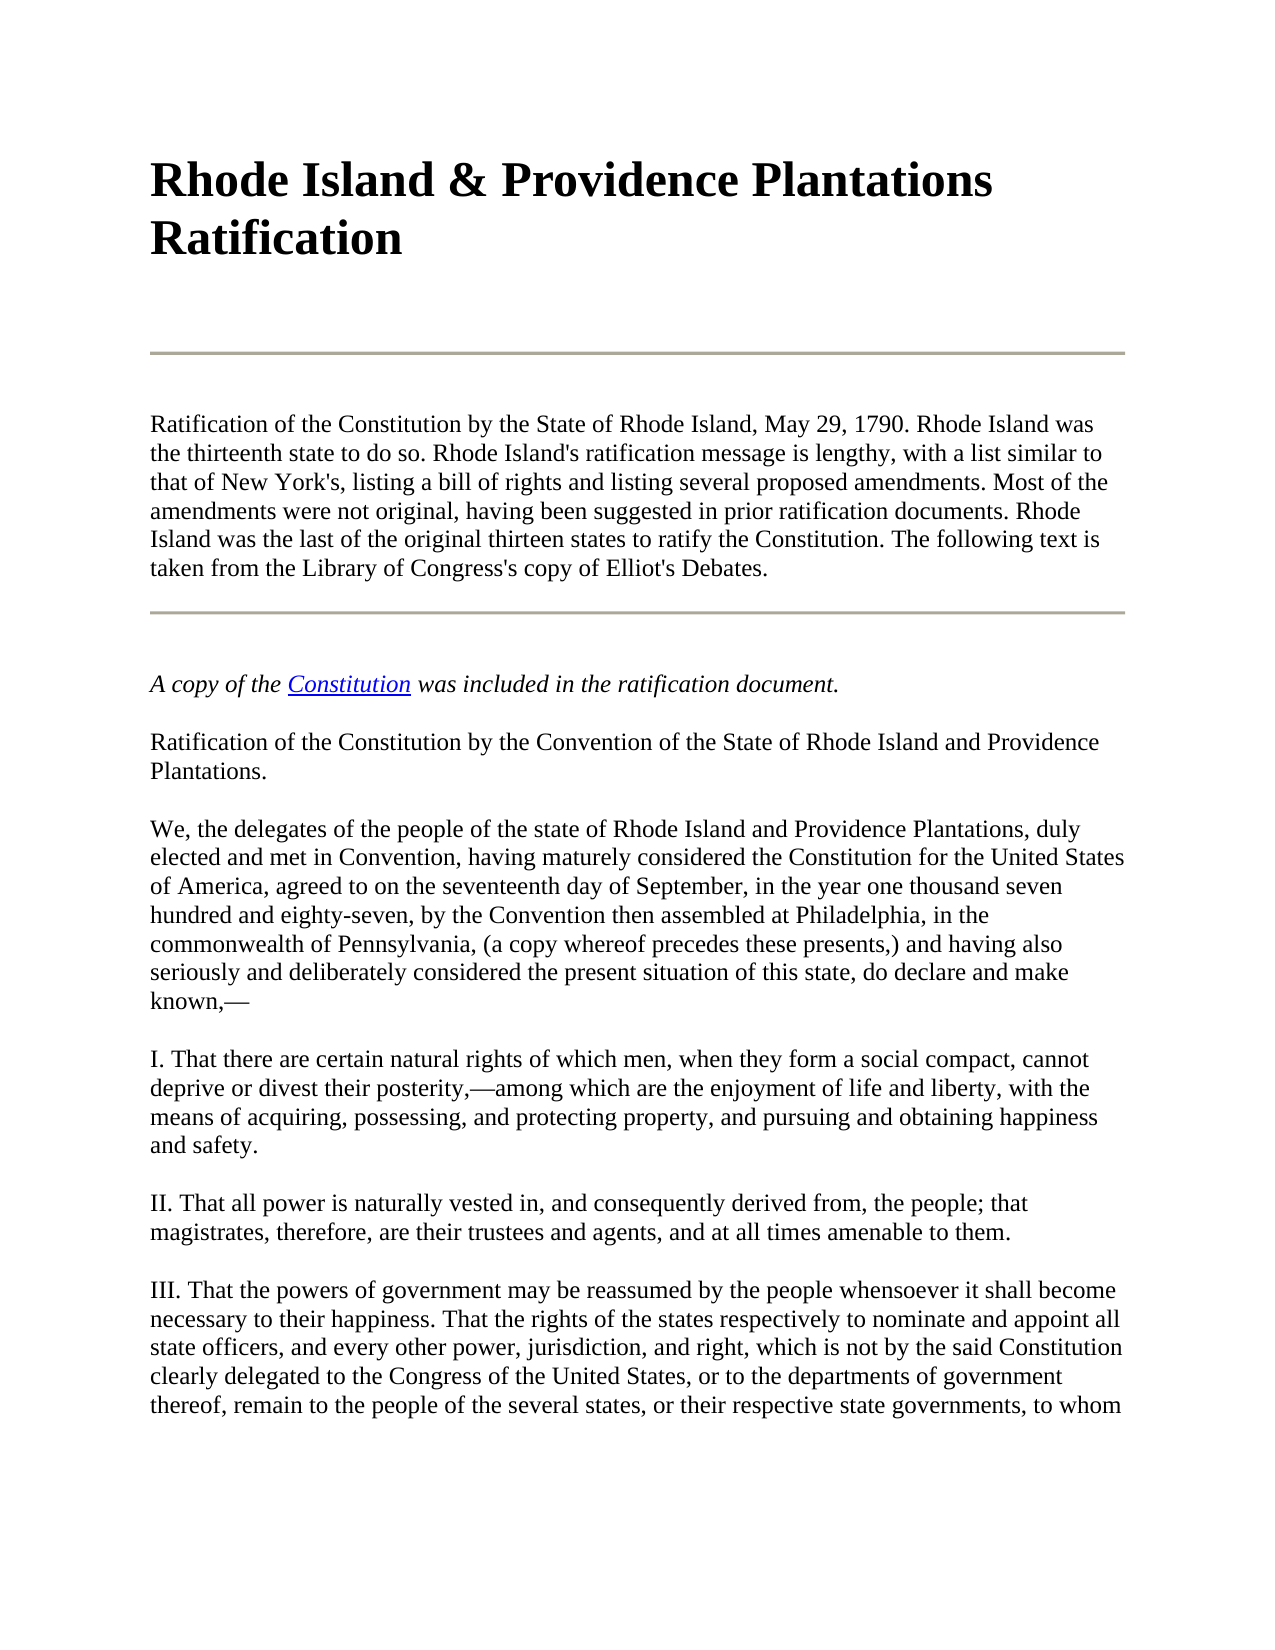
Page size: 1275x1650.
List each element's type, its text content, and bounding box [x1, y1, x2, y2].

text I. That there are certain natural rights of which men, when they form a social compact, cannot deprive or divest their posterity,—among which are the enjoyment of life and liberty, with the means of acquiring, possessing, and protecting property, and pursuing and obtaining happiness and safety. [150, 1044, 1125, 1159]
text Ratification of the Constitution by the State of Rhode Island, May 29, 1790. Rhode Island was the thirteenth state to do so. Rhode Island's ratification message is lengthy, with a list similar to that of New York's, listing a bill of rights and listing several proposed amendments. Most of the amendments were not original, having been suggested in prior ratification documents. Rhode Island was the last of the original thirteen states to ratify the Constitution. The following text is taken from the Library of Congress's copy of Elliot's Debates. [150, 409, 1125, 582]
text We, the delegates of the people of the state of Rhode Island and Providence Plantations, duly elected and met in Convention, having maturely considered the Constitution for the United States of America, agreed to on the seventeenth day of September, in the year one thousand seven hundred and eighty-seven, by the Convention then assembled at Philadelphia, in the commonwealth of Pennsylvania, (a copy whereof precedes these presents,) and having also seriously and deliberately considered the present situation of this state, do declare and make known,— [150, 814, 1125, 1015]
text III. That the powers of government may be reassumed by the people whensoever it shall become necessary to their happiness. That the rights of the states respectively to nominate and appoint all state officers, and every other power, jurisdiction, and right, which is not by the said Constitution clearly delegated to the Congress of the United States, or to the departments of government thereof, remain to the people of the several states, or their respective state governments, to whom [150, 1275, 1125, 1419]
subtitle Rhode Island & Providence Plantations Ratification [150, 150, 1125, 322]
text Ratification of the Constitution by the Convention of the State of Rhode Island and Providence Plantations. [150, 727, 1125, 784]
text II. That all power is naturally vested in, and consequently derived from, the people; that magistrates, therefore, are their trustees and agents, and at all times amenable to them. [150, 1188, 1125, 1246]
text A copy of the Constitution was included in the ratification document. [150, 669, 1125, 698]
